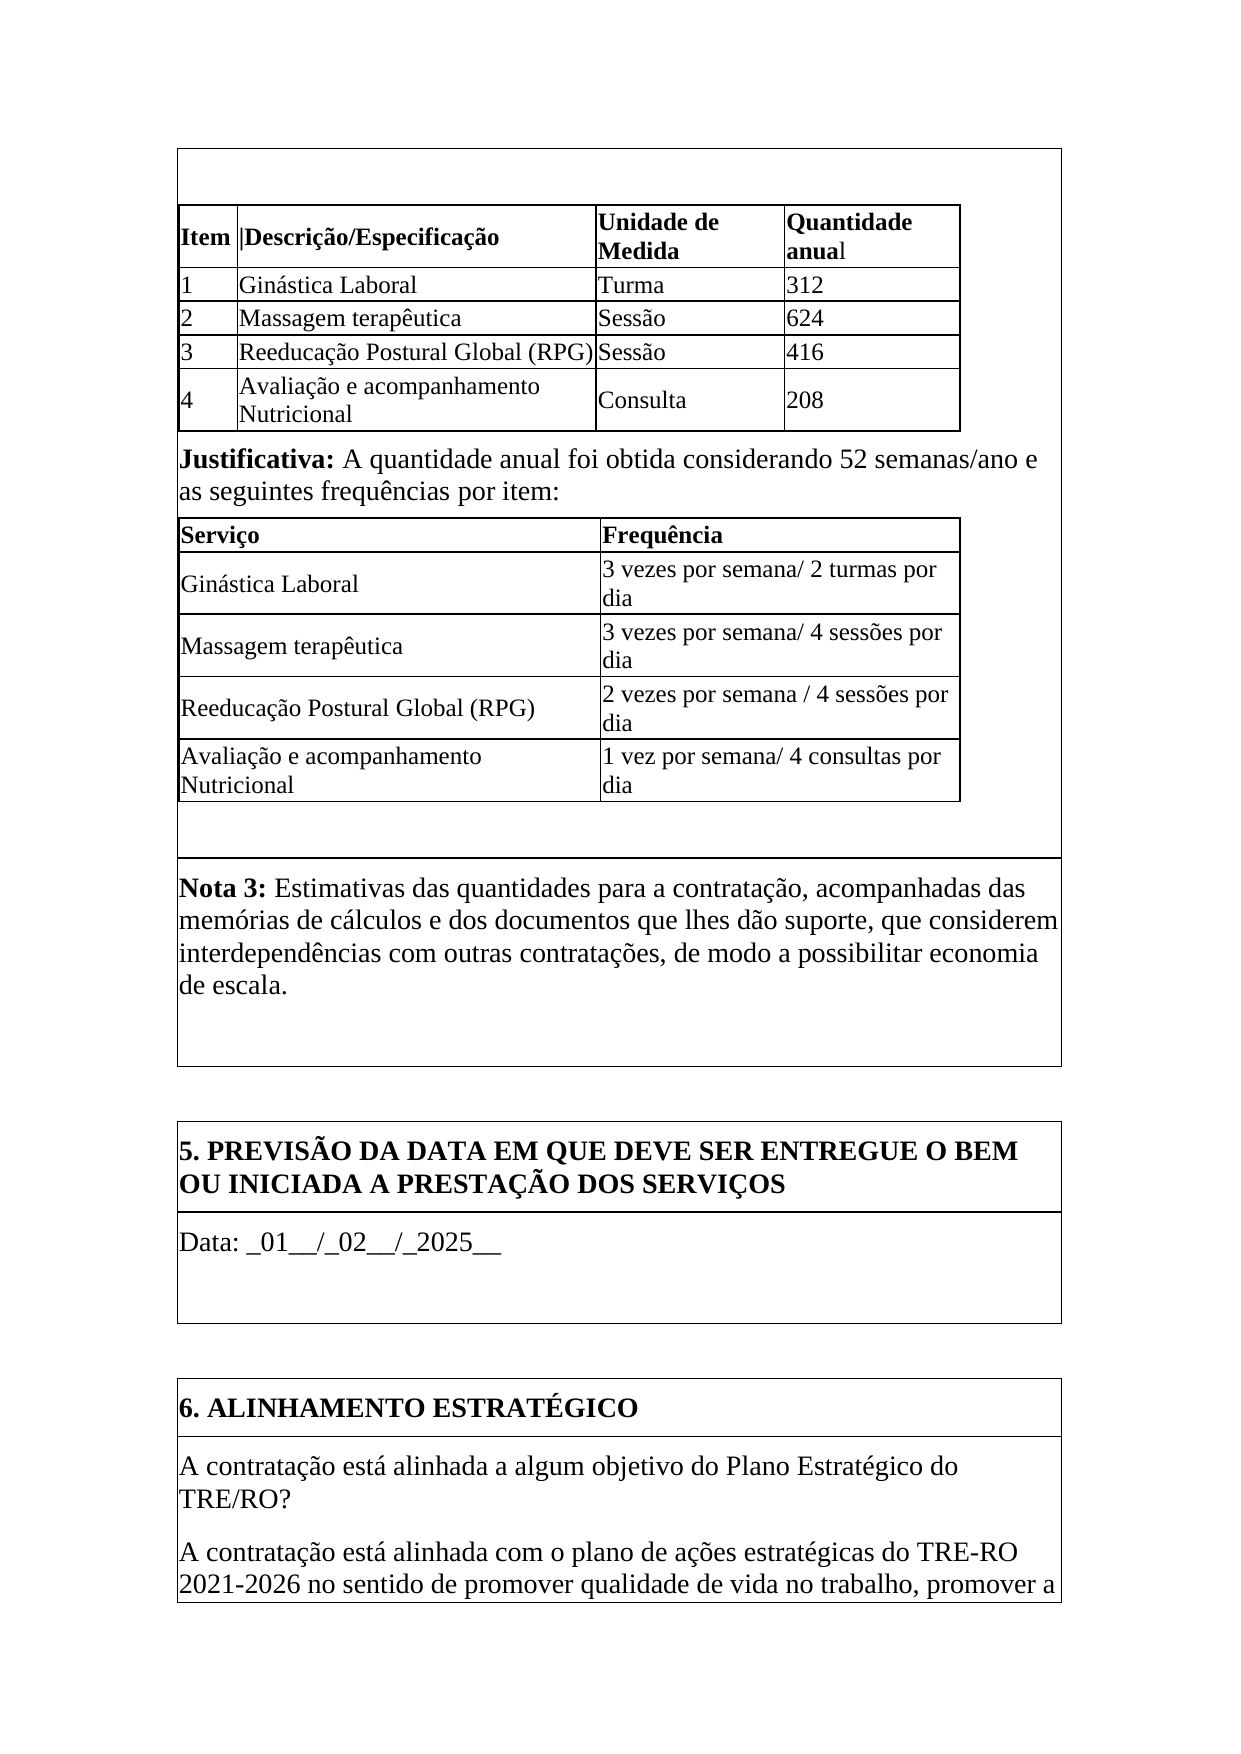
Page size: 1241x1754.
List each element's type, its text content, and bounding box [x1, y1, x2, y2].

table_cell 4 [180, 369, 237, 430]
table_cell 3 vezes por semana/ 2 turmas por dia [601, 553, 959, 613]
table_header Item [180, 206, 237, 267]
table_cell Sessão [597, 336, 784, 367]
table_header Serviço [180, 519, 600, 551]
table_cell Avaliação e acompanhamento Nutricional [238, 369, 595, 430]
table_header Unidade de Medida [597, 206, 784, 267]
table_cell 624 [785, 302, 959, 334]
table_cell 208 [785, 369, 959, 430]
table_header Quantidade anual [785, 206, 959, 267]
table_cell Massagem terapêutica [238, 302, 595, 334]
table_cell Massagem terapêutica [180, 615, 600, 676]
table_cell 312 [785, 268, 959, 300]
table_cell A contratação está alinhada a algum objetivo do Plano Estratégico do TRE/RO? A contratação está alinhada com o plano de ações estratégicas do TRE-RO 2021-2026 no sentido de promover qualidade de vida no trabalho, promover a [178, 1437, 1061, 1601]
table_cell 416 [785, 336, 959, 367]
table_cell Justificativa: A quantidade anual foi obtida considerando 52 semanas/ano e as seguintes frequências por item: [178, 149, 1061, 857]
table_cell Reeducação Postural Global (RPG) [180, 677, 600, 738]
table_cell 1 [180, 268, 237, 300]
table_cell Consulta [597, 369, 784, 430]
table_cell 3 [180, 336, 237, 367]
table_cell Ginástica Laboral [180, 553, 600, 613]
table_header |Descrição/Especificação [238, 206, 595, 267]
table_cell Turma [597, 268, 784, 300]
table_header 6. ALINHAMENTO ESTRATÉGICO [178, 1379, 1061, 1436]
table_cell Nota 3: Estimativas das quantidades para a contratação, acompanhadas das memórias de cálculos e dos documentos que lhes dão suporte, que considerem interdependências com outras contratações, de modo a possibilitar economia de escala. [178, 859, 1061, 1066]
table_cell 2 vezes por semana / 4 sessões por dia [601, 677, 959, 738]
table_cell Ginástica Laboral [238, 268, 595, 300]
table_cell 1 vez por semana/ 4 consultas por dia [601, 740, 959, 801]
table_cell 3 vezes por semana/ 4 sessões por dia [601, 615, 959, 676]
table_header Frequência [601, 519, 959, 551]
table_header 5. PREVISÃO DA DATA EM QUE DEVE SER ENTREGUE O BEM OU INICIADA A PRESTAÇÃO DOS SERVIÇOS [178, 1122, 1061, 1211]
table_cell 2 [180, 302, 237, 334]
table_cell Data: _01__/_02__/_2025__ [178, 1213, 1061, 1322]
table_cell Reeducação Postural Global (RPG) [238, 336, 595, 367]
table_cell Avaliação e acompanhamento Nutricional [180, 740, 600, 801]
table_cell Sessão [597, 302, 784, 334]
